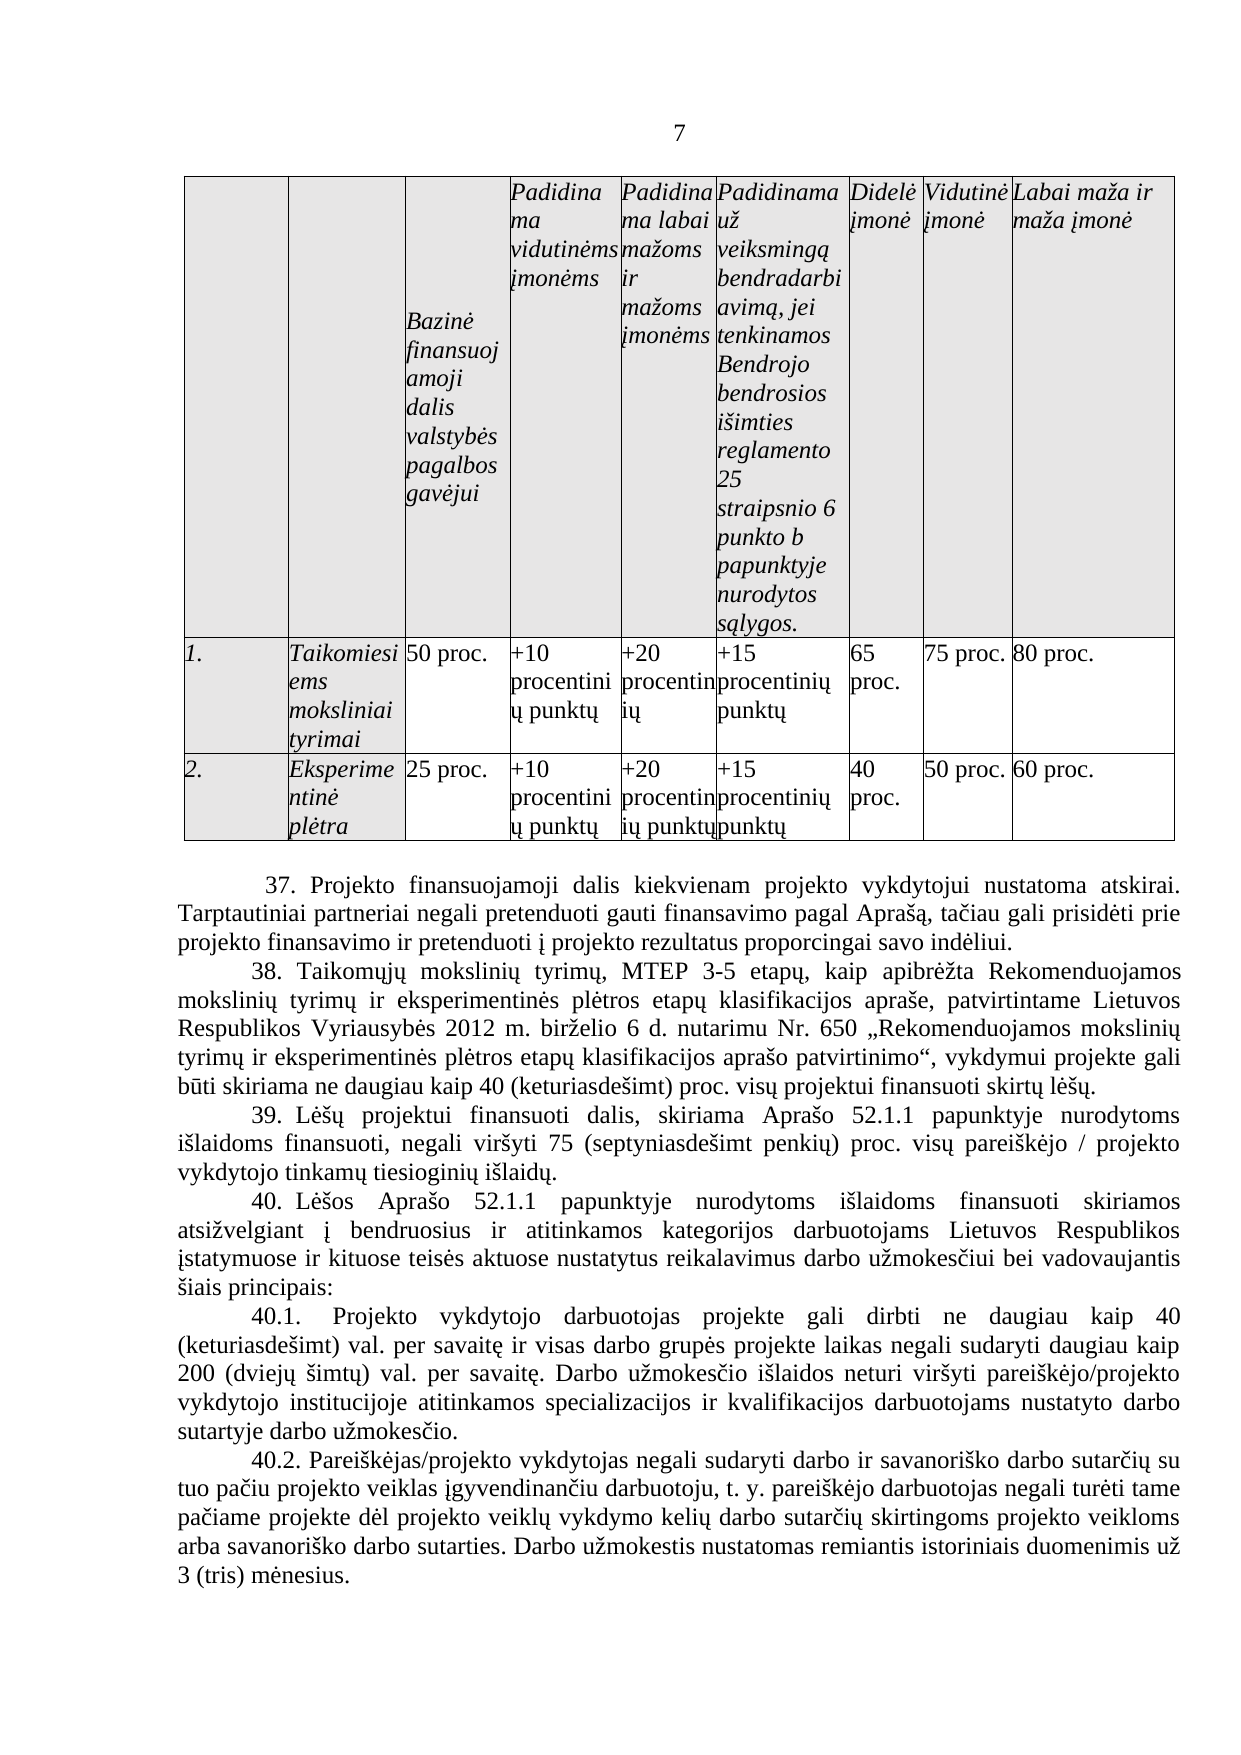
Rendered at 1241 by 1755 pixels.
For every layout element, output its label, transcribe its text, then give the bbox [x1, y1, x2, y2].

table_cell +15 procentinių punktų [717, 638, 849, 753]
table_cell 75 proc. [924, 638, 1012, 753]
table_cell 2. [185, 754, 288, 840]
table_cell Padidinama vidutinėms įmonėms [511, 177, 621, 637]
table_cell Eksperimentinė plėtra [289, 754, 405, 840]
text 40.2. Pareiškėjas/projekto vykdytojas negali sudaryti darbo ir savanoriško darbo sutarčių su tuo pačiu projekto veiklas įgyvendinančiu darbuotoju, t. y. pareiškėjo darbuotojas negali turėti tame pačiame projekte dėl projekto veiklų vykdymo kelių darbo sutarčių skirtingoms projekto veikloms arba savanoriško darbo sutarties. Darbo užmokestis nustatomas remiantis istoriniais duomenimis už 3 (tris) mėnesius. [177, 1445, 1181, 1588]
table_cell +10 procentinių punktų [511, 754, 621, 840]
table_header [185, 177, 288, 637]
table_cell Vidutinė įmonė [924, 177, 1012, 637]
text 40. Lėšos Aprašo 52.1.1 papunktyje nurodytoms išlaidoms finansuoti skiriamos atsižvelgiant į bendruosius ir atitinkamos kategorijos darbuotojams Lietuvos Respublikos įstatymuose ir kituose teisės aktuose nustatytus reikalavimus darbo užmokesčiui bei vadovaujantis šiais principais: [177, 1186, 1181, 1301]
text 39. Lėšų projektui finansuoti dalis, skiriama Aprašo 52.1.1 papunktyje nurodytoms išlaidoms finansuoti, negali viršyti 75 (septyniasdešimt penkių) proc. visų pareiškėjo / projekto vykdytojo tinkamų tiesioginių išlaidų. [177, 1100, 1181, 1186]
table_cell 40 proc. [850, 754, 923, 840]
table_cell 1. [185, 638, 288, 753]
text 37. Projekto finansuojamoji dalis kiekvienam projekto vykdytojui nustatoma atskirai. Tarptautiniai partneriai negali pretenduoti gauti finansavimo pagal Aprašą, tačiau gali prisidėti prie projekto finansavimo ir pretenduoti į projekto rezultatus proporcingai savo indėliui. [177, 870, 1181, 956]
table_cell +20 procentinių [622, 638, 716, 753]
table_cell 50 proc. [924, 754, 1012, 840]
table_cell +10 procentinių punktų [511, 638, 621, 753]
table_cell Taikomiesiems moksliniai tyrimai [289, 638, 405, 753]
table_cell +20 procentinių punktų [622, 754, 716, 840]
table_header [289, 177, 405, 637]
table_cell 65 proc. [850, 638, 923, 753]
text 38. Taikomųjų mokslinių tyrimų, MTEP 3-5 etapų, kaip apibrėžta Rekomenduojamos mokslinių tyrimų ir eksperimentinės plėtros etapų klasifikacijos apraše, patvirtintame Lietuvos Respublikos Vyriausybės 2012 m. birželio 6 d. nutarimu Nr. 650 „Rekomenduojamos mokslinių tyrimų ir eksperimentinės plėtros etapų klasifikacijos aprašo patvirtinimo“, vykdymui projekte gali būti skiriama ne daugiau kaip 40 (keturiasdešimt) proc. visų projektui finansuoti skirtų lėšų. [177, 956, 1181, 1100]
table_cell 50 proc. [406, 638, 510, 753]
table_cell Bazinė finansuojamoji dalis valstybės pagalbos gavėjui [406, 177, 510, 637]
table_cell Labai maža ir maža įmonė [1013, 177, 1174, 637]
table_cell Padidinama labai mažoms ir mažoms įmonėms [622, 177, 716, 637]
text 40.1. Projekto vykdytojo darbuotojas projekte gali dirbti ne daugiau kaip 40 (keturiasdešimt) val. per savaitę ir visas darbo grupės projekte laikas negali sudaryti daugiau kaip 200 (dviejų šimtų) val. per savaitę. Darbo užmokesčio išlaidos neturi viršyti pareiškėjo/projekto vykdytojo institucijoje atitinkamos specializacijos ir kvalifikacijos darbuotojams nustatyto darbo sutartyje darbo užmokesčio. [177, 1301, 1181, 1445]
table_cell 25 proc. [406, 754, 510, 840]
table_cell Didelė įmonė [850, 177, 923, 637]
table_cell 80 proc. [1013, 638, 1174, 753]
table_cell +15 procentinių punktų [717, 754, 849, 840]
table_cell Padidinama už veiksmingą bendradarbiavimą, jei tenkinamos Bendrojo bendrosios išimties reglamento 25 straipsnio 6 punkto b papunktyje nurodytos sąlygos. [717, 177, 849, 637]
table_cell 60 proc. [1013, 754, 1174, 840]
